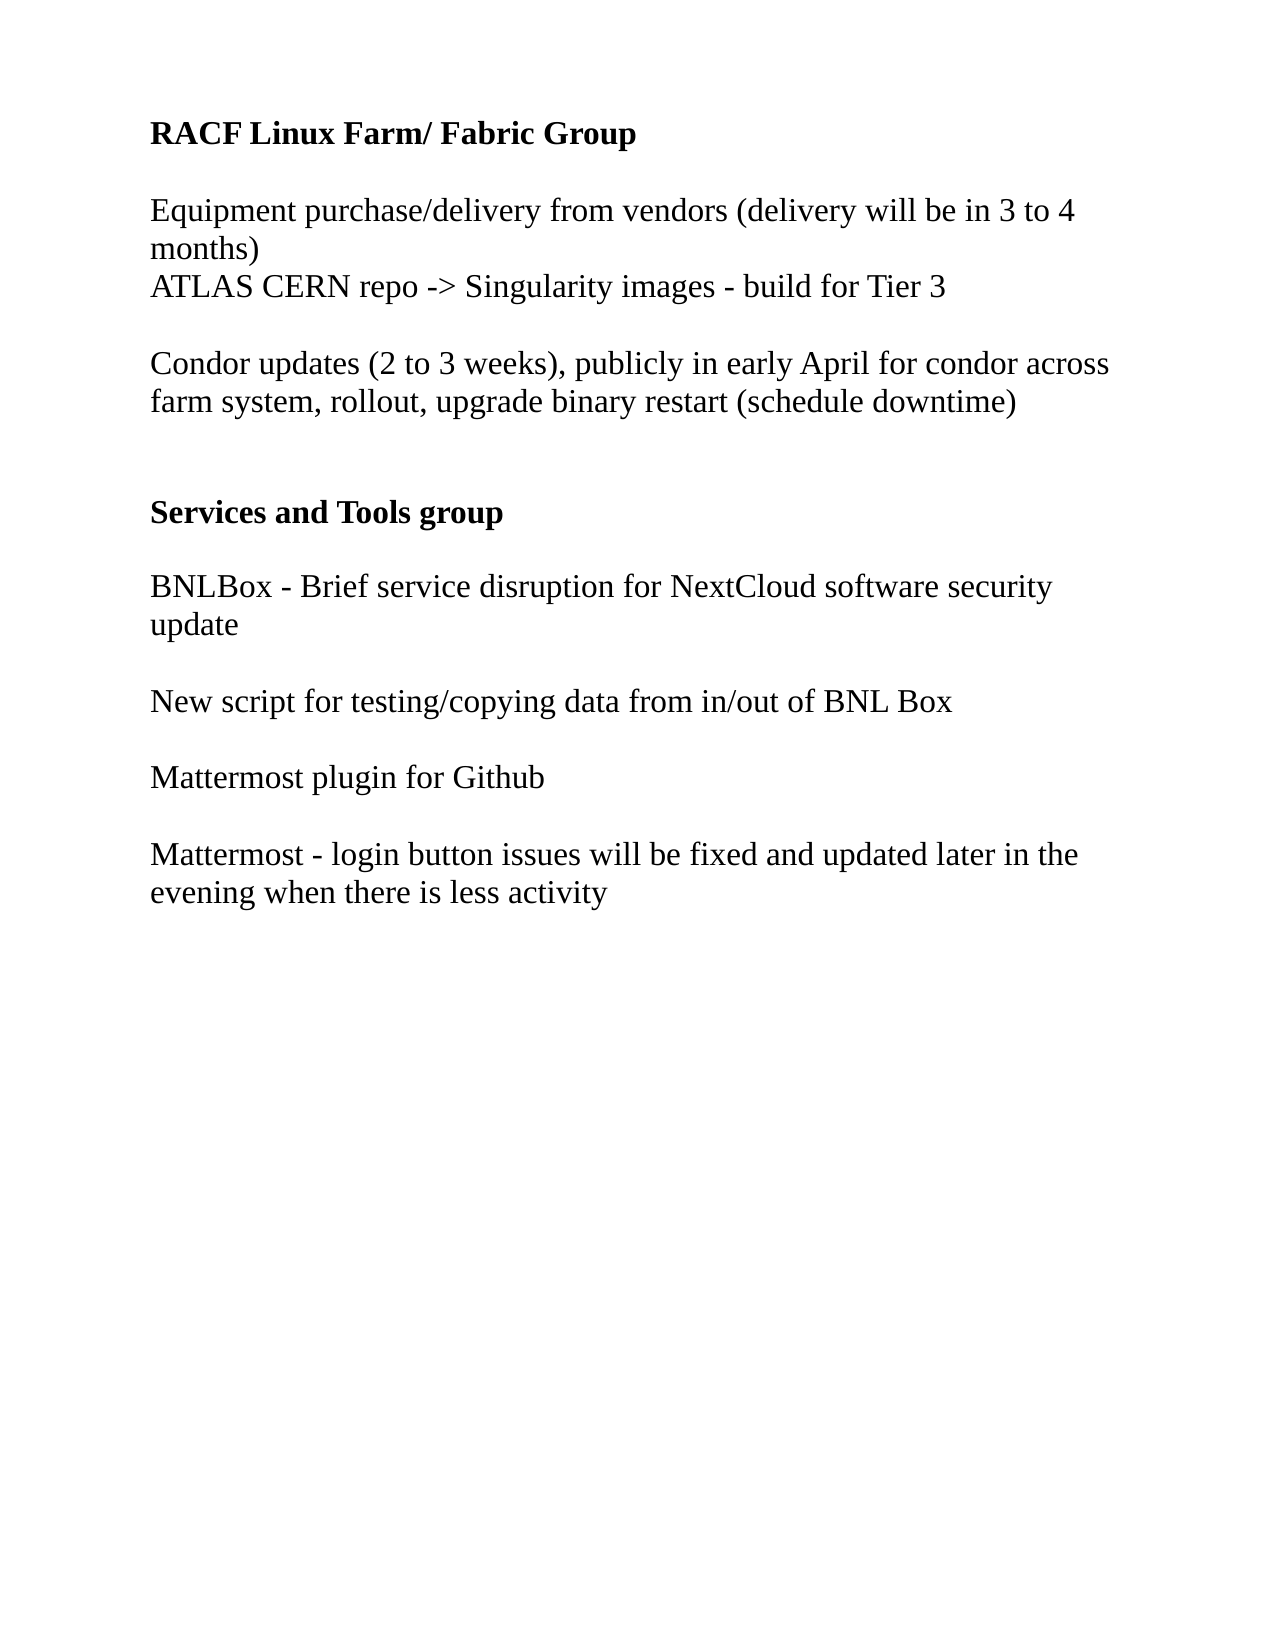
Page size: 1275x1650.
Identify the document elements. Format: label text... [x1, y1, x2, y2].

text ATLAS CERN repo -> Singularity images - build for Tier 3 [150, 267, 1125, 305]
text Services and Tools group [150, 492, 1125, 530]
text Condor updates (2 to 3 weeks), publicly in early April for condor across farm system, rollout, upgrade binary restart (schedule downtime) [150, 343, 1125, 420]
text Mattermost plugin for Github [150, 758, 1125, 796]
text Mattermost - login button issues will be fixed and updated later in the evening when there is less activity [150, 834, 1125, 911]
text New script for testing/copying data from in/out of BNL Box [150, 681, 1125, 719]
text Equipment purchase/delivery from vendors (delivery will be in 3 to 4 months) [150, 190, 1125, 267]
text RACF Linux Farm/ Fabric Group [150, 113, 1125, 152]
text BNLBox - Brief service disruption for NextCloud software security update [150, 530, 1125, 643]
